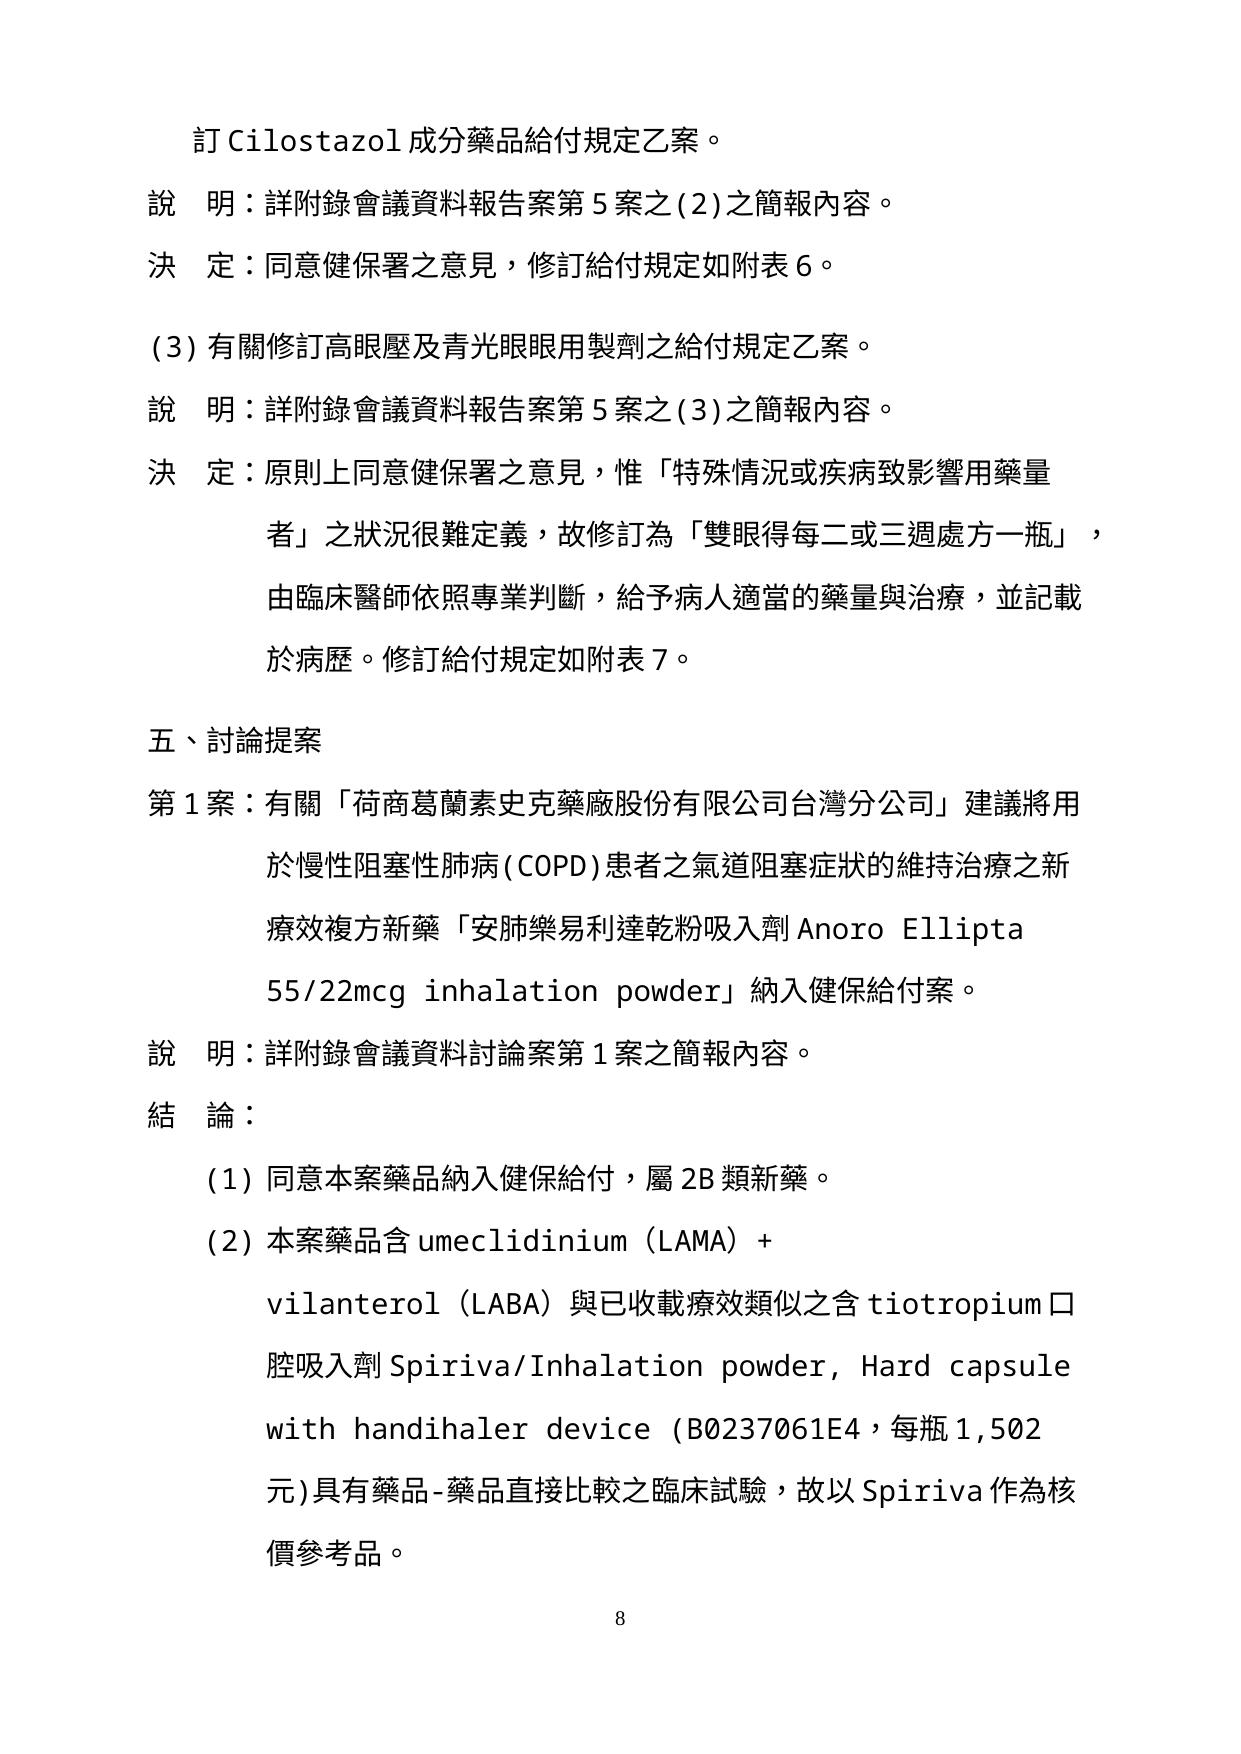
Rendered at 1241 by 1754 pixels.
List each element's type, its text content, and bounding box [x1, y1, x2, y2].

text 說 明：詳附錄會議資料報告案第5案之(3)之簡報內容。 [148, 366, 1092, 429]
text 決 定：原則上同意健保署之意見，惟「特殊情況或疾病致影響用藥量者」之狀況很難定義，故修訂為「雙眼得每二或三週處方一瓶」，由臨床醫師依照專業判斷，給予病人適當的藥量與治療，並記載於病歷。修訂給付規定如附表7。 [148, 429, 1092, 679]
text 說 明：詳附錄會議資料討論案第1案之簡報內容。 [148, 1010, 1092, 1072]
list 訂Cilostazol成分藥品給付規定乙案。 [148, 97, 1092, 160]
text 決 定：同意健保署之意見，修訂給付規定如附表6。 [148, 222, 1092, 285]
text 第1案：有關「荷商葛蘭素史克藥廠股份有限公司台灣分公司」建議將用於慢性阻塞性肺病(COPD)患者之氣道阻塞症狀的維持治療之新療效複方新藥「安肺樂易利達乾粉吸入劑Anoro Ellipta 55/22mcg inhalation powder」納入健保給付案。 [148, 760, 1092, 1010]
text 五、討論提案 [148, 697, 1092, 760]
text 結 論： [148, 1072, 1092, 1135]
list 本案藥品含umeclidinium（LAMA）+ vilanterol（LABA）與已收載療效類似之含tiotropium口腔吸入劑Spiriva/Inhalation powder, Hard capsule with handihaler device (B0237061E4，每瓶1,502元)具有藥品-藥品直接比較之臨床試驗，故以Spiriva作為核價參考品。 [203, 1197, 1092, 1572]
text 說 明：詳附錄會議資料報告案第5案之(2)之簡報內容。 [148, 160, 1092, 222]
list 同意本案藥品納入健保給付，屬2B類新藥。 [203, 1135, 1092, 1197]
list 有關修訂高眼壓及青光眼眼用製劑之給付規定乙案。 [148, 304, 1092, 366]
